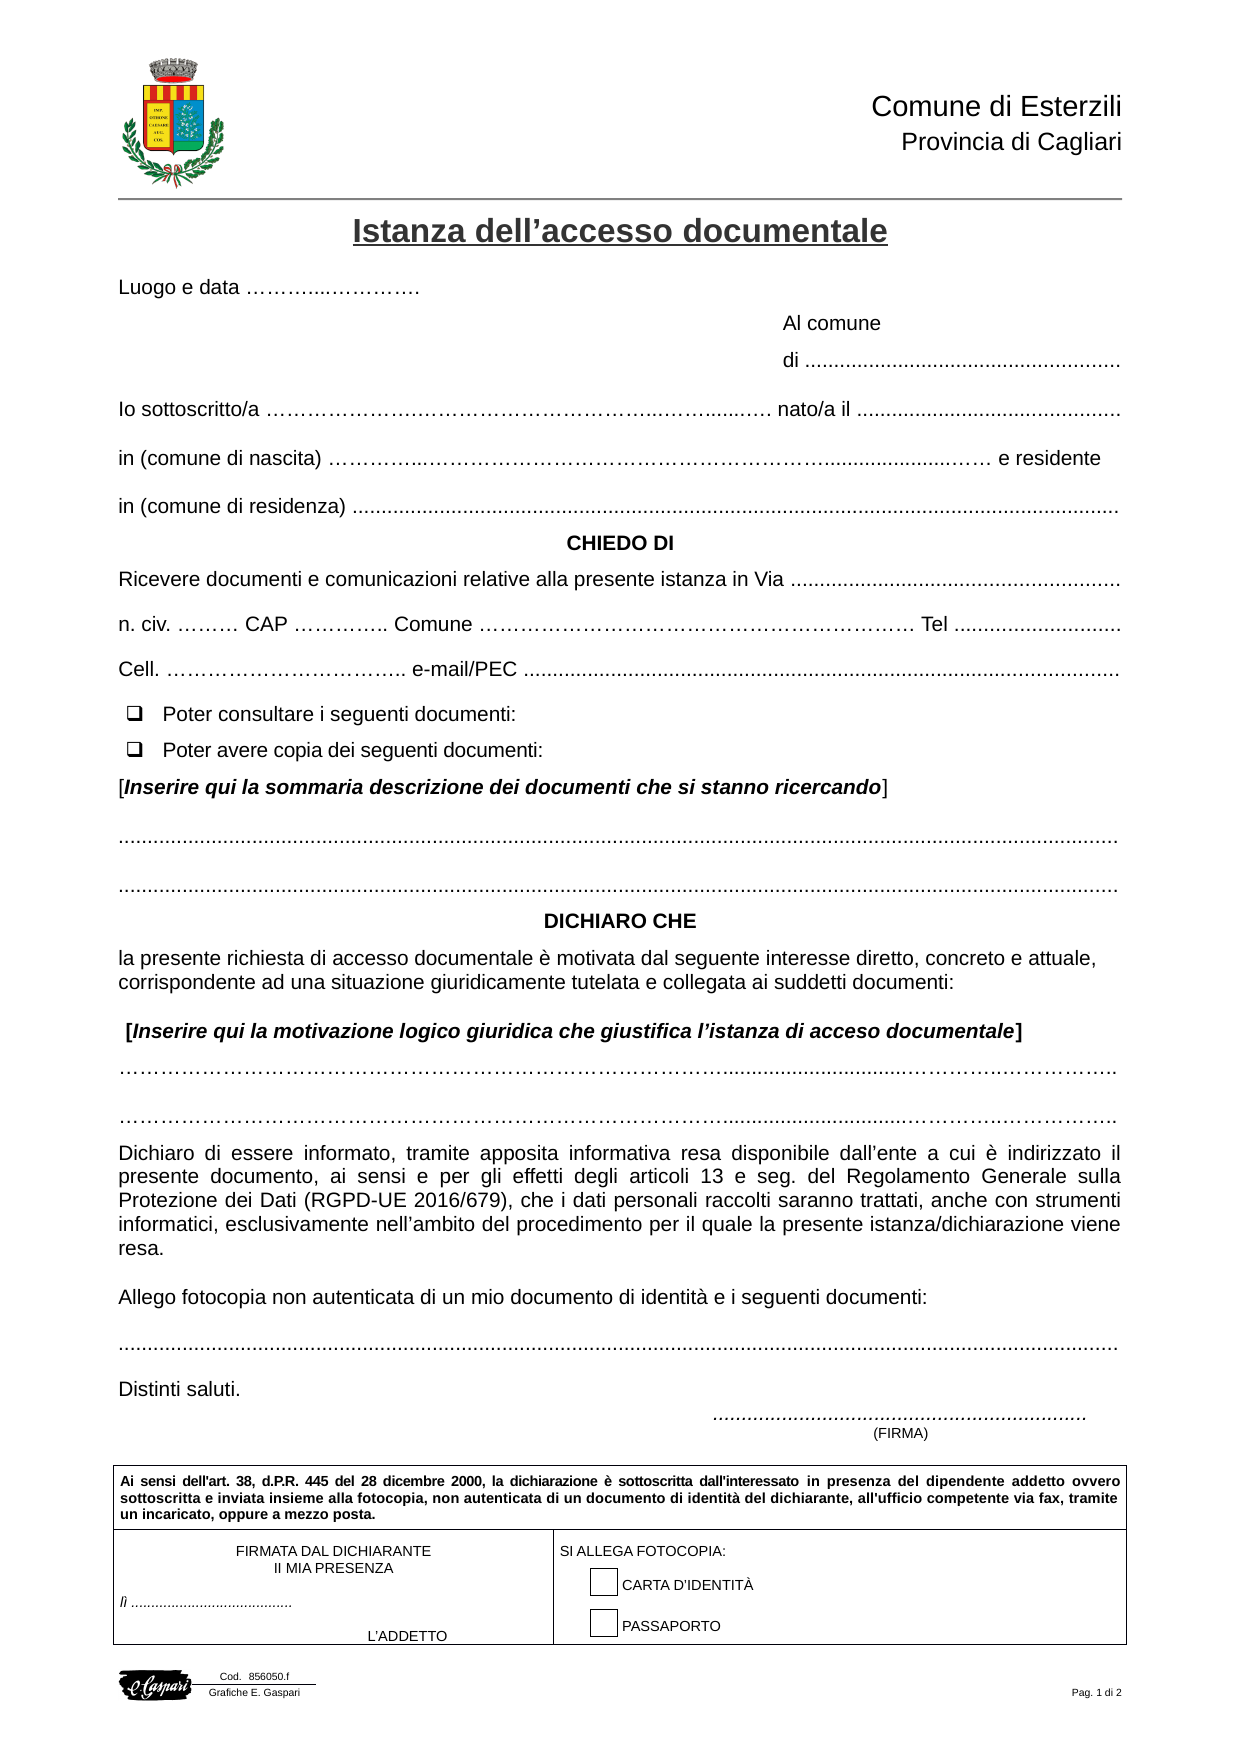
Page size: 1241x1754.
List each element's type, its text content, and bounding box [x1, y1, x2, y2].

text la presente richiesta di accesso documentale è motivata dal seguente interesse diretto, concreto e attuale, corrispondente ad una situazione giuridicamente tutelata e collegata ai suddetti documenti: [118, 946, 1122, 993]
text Io sottoscritto/a ………………….……………………………...…….......…. nato/a il [118, 396, 1122, 420]
text Cell. …………………………….. e-mail/PEC [118, 657, 1122, 681]
table_cell FIRMATA DAL DICHIARANTE II MIA PRESENZA lì ........................................ L’ADDETTO [114, 1530, 553, 1644]
text Dichiaro di essere informato, tramite apposita informativa resa disponibile dall’ente a cui è indirizzato il presente documento, ai sensi e per gli effetti degli articoli 13 e seg. del Regolamento Generale sulla Protezione dei Dati (RGPD-UE 2016/679), che i dati personali raccolti saranno trattati, anche con strumenti informatici, esclusivamente nell’ambito del procedimento per il quale la presente istanza/dichiarazione viene resa. [118, 1140, 1122, 1260]
text Provincia di Cagliari [224, 127, 1122, 156]
text Al comune [783, 311, 1122, 335]
text [Inserire qui la motivazione logico giuridica che giustifica l’istanza di acceso documentale] [125, 1018, 1122, 1042]
text Allego fotocopia non autenticata di un mio documento di identità e i seguenti documenti: [118, 1285, 1122, 1309]
picture [118, 1669, 192, 1701]
list Poter avere copia dei seguenti documenti: [125, 738, 1122, 762]
text Distinti saluti. [118, 1377, 1122, 1401]
text Ricevere documenti e comunicazioni relative alla presente istanza in Via [118, 567, 1122, 591]
table_cell SI ALLEGA FOTOCOPIA: CARTA D’IDENTITÀ PASSAPORTO [554, 1530, 1126, 1644]
text [Inserire qui la sommaria descrizione dei documenti che si stanno ricercando] [118, 775, 1122, 799]
text Luogo e data ………....…………. [118, 274, 1122, 298]
text di [783, 347, 1122, 371]
list Poter consultare i seguenti documenti: [125, 702, 1122, 726]
text ……………………………………………………………………………................................…………..…………….. [118, 1104, 1122, 1128]
text n. civ. ……… CAP ………….. Comune ……………………………………………………… Tel [118, 612, 1122, 636]
picture [122, 58, 224, 189]
subtitle Istanza dell’accesso documentale [118, 211, 1122, 249]
text ……………………………………………………………………………................................…………..…………….. [118, 1055, 1122, 1079]
text (FIRMA) [679, 1425, 1122, 1442]
text Comune di Esterzili [224, 89, 1122, 122]
text CHIEDO DI [118, 531, 1122, 555]
text ................................................................. [679, 1401, 1122, 1425]
text in (comune di residenza) [118, 494, 1122, 518]
table_header Ai sensi dell'art. 38, d.P.R. 445 del 28 dicembre 2000, la dichiarazione è sottoscritta dall'interessato in presenza del dipendente addetto ovvero sottoscritta e inviata insieme alla fotocopia, non autenticata di un documento di identità del dichiarante, all'ufficio competente via fax, tramite un incaricato, oppure a mezzo posta. [114, 1466, 1126, 1529]
text in (comune di nascita) …………...…………………………………………………......................…… e residente [118, 445, 1122, 469]
text DICHIARO CHE [118, 909, 1122, 933]
